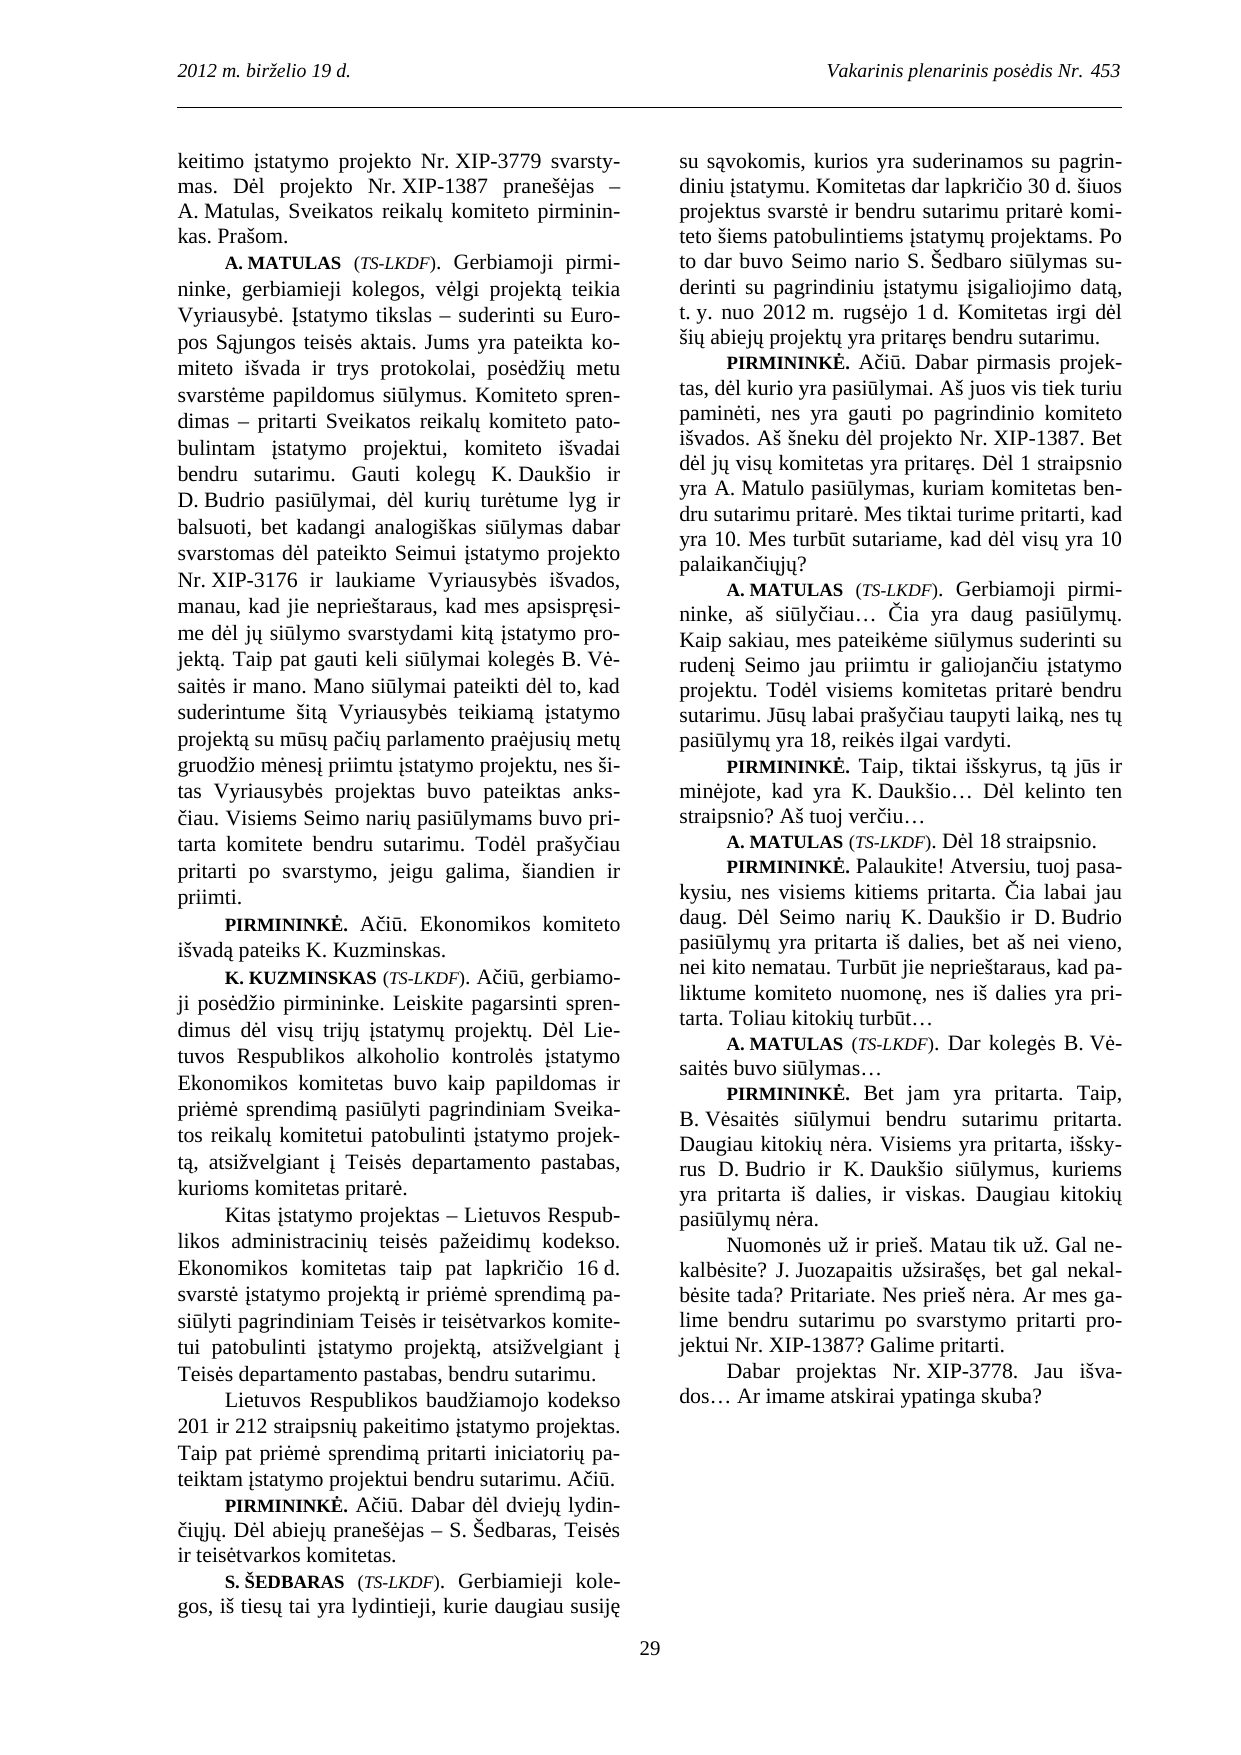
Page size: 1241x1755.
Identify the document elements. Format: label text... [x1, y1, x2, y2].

text S. ŠEDBARAS (TS-LKDF). Ger­bia­mie­ji ko­le­gos, iš tie­sų tai yra ly­din­tie­ji, ku­rie dau­giau su­si­ję [177, 1568, 620, 1618]
text PIRMININKĖ. Pa­lau­ki­te! At­ver­siu, tuoj pa­sa­ky­siu, nes vi­siems ki­tiems pri­tar­ta. Čia la­bai jau daug. Dėl Sei­mo na­rių K. Dauk­šio ir D. Bud­rio pa­siū­ly­mų yra pri­tar­ta iš da­lies, bet aš nei vie­no, nei ki­to ne­ma­tau. Tur­būt jie ne­pri­eš­ta­raus, kad pa­lik­tu­me ko­mi­te­to nuo­mo­nę, nes iš da­lies yra pri­tar­ta. To­liau ki­to­kių tur­būt… [679, 853, 1122, 1030]
text PIRMININKĖ. Ačiū. Eko­no­mi­kos ko­mi­te­to iš­va­dą pa­teiks K. Kuz­mins­kas. [177, 910, 620, 963]
text Lie­tu­vos Res­pub­li­kos bau­džia­mo­jo ko­dek­so 201 ir 212 straips­nių pa­kei­ti­mo įsta­ty­mo pro­jek­tas. Taip pat pri­ėmė spren­di­mą pri­tar­ti ini­cia­to­rių pa­teik­tam įsta­ty­mo pro­jek­tui ben­dru su­ta­ri­mu. Ačiū. [177, 1386, 620, 1492]
text su są­vo­ko­mis, ku­rios yra su­de­ri­na­mos su pa­grin­di­niu įsta­ty­mu. Ko­mi­te­tas dar lap­kri­čio 30 d. šiuos pro­jek­tus svars­tė ir ben­dru su­ta­ri­mu pri­ta­rė ko­mi­te­to šiems pa­to­bu­lin­tiems įsta­ty­mų pro­jek­tams. Po to dar bu­vo Sei­mo na­rio S. Šed­ba­ro siū­ly­mas su­de­rin­ti su pa­grin­di­niu įsta­ty­mu įsi­ga­lio­ji­mo da­tą, t. y. nuo 2012 m. rug­sė­jo 1 d. Ko­mi­te­tas ir­gi dėl šių abie­jų pro­jek­tų yra pri­ta­ręs ben­dru su­ta­ri­mu. [679, 148, 1122, 349]
text PIRMININKĖ. Taip, tik­tai iš­sky­rus, tą jūs ir mi­nė­jo­te, kad yra K. Dauk­šio… Dėl ke­lin­to ten straips­nio? Aš tuoj ver­čiu… [679, 753, 1122, 828]
text PIRMININKĖ. Bet jam yra pri­tar­ta. Taip, B. Vė­sai­tės siū­ly­mui ben­dru su­ta­ri­mu pri­tar­ta. Dau­giau ki­to­kių nė­ra. Vi­siems yra pri­tar­ta, iš­sky­rus D. Bud­rio ir K. Dauk­šio siū­ly­mus, ku­riems yra pri­tar­ta iš da­lies, ir vis­kas. Dau­giau ki­to­kių pa­siū­ly­mų nė­ra. [679, 1080, 1122, 1232]
text Nuo­mo­nės už ir prieš. Ma­tau tik už. Gal ne­kal­bė­si­te? J. Juo­za­pai­tis už­si­ra­šęs, bet gal ne­kal­bė­si­te ta­da? Pri­ta­ria­te. Nes prieš nė­ra. Ar mes ga­li­me ben­dru su­ta­ri­mu po svars­ty­mo pri­tar­ti pro­jek­tui Nr. XIP-1387? Ga­li­me pri­tar­ti. [679, 1232, 1122, 1358]
text PIRMININKĖ. Ačiū. Da­bar dėl dvie­jų ly­din­čių­jų. Dėl abie­jų pra­ne­šė­jas – S. Šed­ba­ras, Tei­sės ir tei­sėt­var­kos ko­mi­te­tas. [177, 1492, 620, 1568]
text Da­bar pro­jek­tas Nr. XIP-3778. Jau iš­va­dos… Ar ima­me at­ski­rai ypa­tin­ga sku­ba? [679, 1358, 1122, 1408]
text kei­ti­mo įsta­ty­mo pro­jek­to Nr. XIP-3779 svars­ty­mas. Dėl pro­jek­to Nr. XIP-1387 pra­ne­šė­jas – A. Ma­tu­las, Svei­ka­tos rei­ka­lų ko­mi­te­to pir­mi­nin­kas. Pra­šom. [177, 148, 620, 248]
text A. MATULAS (TS-LKDF). Dėl 18 straips­nio. [679, 828, 1122, 853]
text K. KUZMINSKAS (TS-LKDF). Ačiū, ger­bia­mo­ji po­sė­džio pir­mi­nin­ke. Leis­ki­te pa­gar­sin­ti spren­di­mus dėl vi­sų tri­jų įsta­ty­mų pro­jek­tų. Dėl Lie­tuvos Res­pub­li­kos al­ko­ho­lio kon­tro­lės įsta­ty­mo Eko­no­mi­kos ko­mi­te­tas bu­vo kaip pa­pil­do­mas ir pri­ėmė spren­di­mą pa­siū­ly­ti pa­grin­di­niam Svei­ka­tos rei­ka­lų ko­mi­te­tui pa­to­bu­lin­ti įsta­ty­mo pro­jek­tą, at­si­žvel­giant į Tei­sės de­par­ta­men­to pa­sta­bas, ku­rioms ko­mi­te­tas pri­ta­rė. [177, 963, 620, 1201]
text A. MATULAS (TS-LKDF). Ger­bia­mo­ji pir­mi­nin­ke, ger­bia­mie­ji ko­le­gos, vėl­gi pro­jek­tą tei­kia Vy­riau­sy­bė. Įsta­ty­mo tiks­las – su­de­rin­ti su Eu­ro­pos Są­jun­gos tei­sės ak­tais. Jums yra pa­teik­ta ko­mi­te­to iš­va­da ir trys pro­to­ko­lai, po­sė­džių me­tu svars­tė­me pa­pil­do­mus siū­ly­mus. Ko­mi­te­to spren­di­mas – pri­tar­ti Svei­ka­tos rei­ka­lų ko­mi­te­to pa­to­bu­lin­tam įsta­ty­mo pro­jek­tui, ko­mi­te­to iš­va­dai ben­dru su­ta­ri­mu. Gau­ti ko­le­gų K. Dauk­šio ir D. Bud­rio pa­siū­ly­mai, dėl ku­rių tu­rė­tu­me lyg ir bal­suo­ti, bet ka­dan­gi ana­lo­giš­kas siū­ly­mas da­bar svars­to­mas dėl pa­teik­to Sei­mui įsta­ty­mo pro­jek­to Nr. XIP-3176 ir lau­kia­me Vy­riau­sy­bės iš­va­dos, ma­nau, kad jie ne­pri­eš­ta­raus, kad mes ap­si­sprę­si­me dėl jų siū­ly­mo svars­ty­da­mi ki­tą įsta­ty­mo pro­jek­tą. Taip pat gau­ti ke­li siū­ly­mai ko­le­gės B. Vė­sai­tės ir ma­no. Ma­no siū­ly­mai pa­teik­ti dėl to, kad su­de­rin­tu­me ši­tą Vy­riau­sy­bės tei­kia­mą įsta­ty­mo pro­jek­tą su mū­sų pa­čių par­la­men­to pra­ėju­sių me­tų gruo­džio mė­ne­sį pri­im­tu įsta­ty­mo pro­jek­tu, nes ši­tas Vy­riau­sy­bės pro­jek­tas bu­vo pa­teik­tas anks­čiau. Vi­siems Sei­mo na­rių pa­siū­ly­mams bu­vo pri­tar­ta ko­mi­te­te ben­dru su­ta­ri­mu. To­dėl pra­šy­čiau pri­tar­ti po svars­ty­mo, jei­gu ga­li­ma, šian­dien ir priim­ti. [177, 248, 620, 910]
text A. MATULAS (TS-LKDF). Ger­bia­mo­ji pir­mi­nin­ke, aš siū­ly­čiau… Čia yra daug pa­siū­ly­mų. Kaip sa­kiau, mes pa­tei­kė­me siū­ly­mus su­de­rin­ti su ru­de­nį Sei­mo jau pri­im­tu ir ga­lio­jan­čiu įsta­ty­mo pro­jek­tu. To­dėl vi­siems ko­mi­te­tas pri­ta­rė ben­dru su­ta­ri­mu. Jū­sų la­bai pra­šy­čiau tau­py­ti lai­ką, nes tų pa­siū­ly­mų yra 18, rei­kės il­gai var­dy­ti. [679, 576, 1122, 753]
text Ki­tas įsta­ty­mo pro­jek­tas – Lie­tu­vos Res­pub­li­kos ad­mi­nist­ra­ci­nių tei­sės pa­žei­di­mų ko­dek­so. Eko­no­mi­kos ko­mi­te­tas taip pat lap­kri­čio 16 d. svar­s­tė įsta­ty­mo pro­jek­tą ir pri­ėmė spren­di­mą pa­siū­ly­ti pa­grin­di­niam Tei­sės ir tei­sėt­var­kos ko­mi­te­tui pa­to­bu­lin­ti įsta­ty­mo pro­jek­tą, at­si­žvel­giant į Tei­sės de­par­ta­men­to pa­sta­bas, ben­dru su­ta­ri­mu. [177, 1201, 620, 1386]
text A. MATULAS (TS-LKDF). Dar ko­le­gės B. Vė­sai­tės bu­vo siū­ly­mas… [679, 1030, 1122, 1080]
text PIRMININKĖ. Ačiū. Da­bar pir­ma­sis pro­jek­tas, dėl ku­rio yra pa­siū­ly­mai. Aš juos vis tiek tu­riu pa­mi­nė­ti, nes yra gau­ti po pa­grin­di­nio ko­mi­te­to iš­va­dos. Aš šne­ku dėl pro­jek­to Nr. XIP-1387. Bet dėl jų vi­sų ko­mi­te­tas yra pri­ta­ręs. Dėl 1 straips­nio yra A. Ma­tu­lo pa­siū­ly­mas, ku­riam ko­mi­te­tas ben­dru su­ta­ri­mu pri­ta­rė. Mes tik­tai tu­ri­me pri­tar­ti, kad yra 10. Mes tur­būt su­ta­ria­me, kad dėl vi­sų yra 10 pa­lai­kan­čių­jų? [679, 349, 1122, 576]
